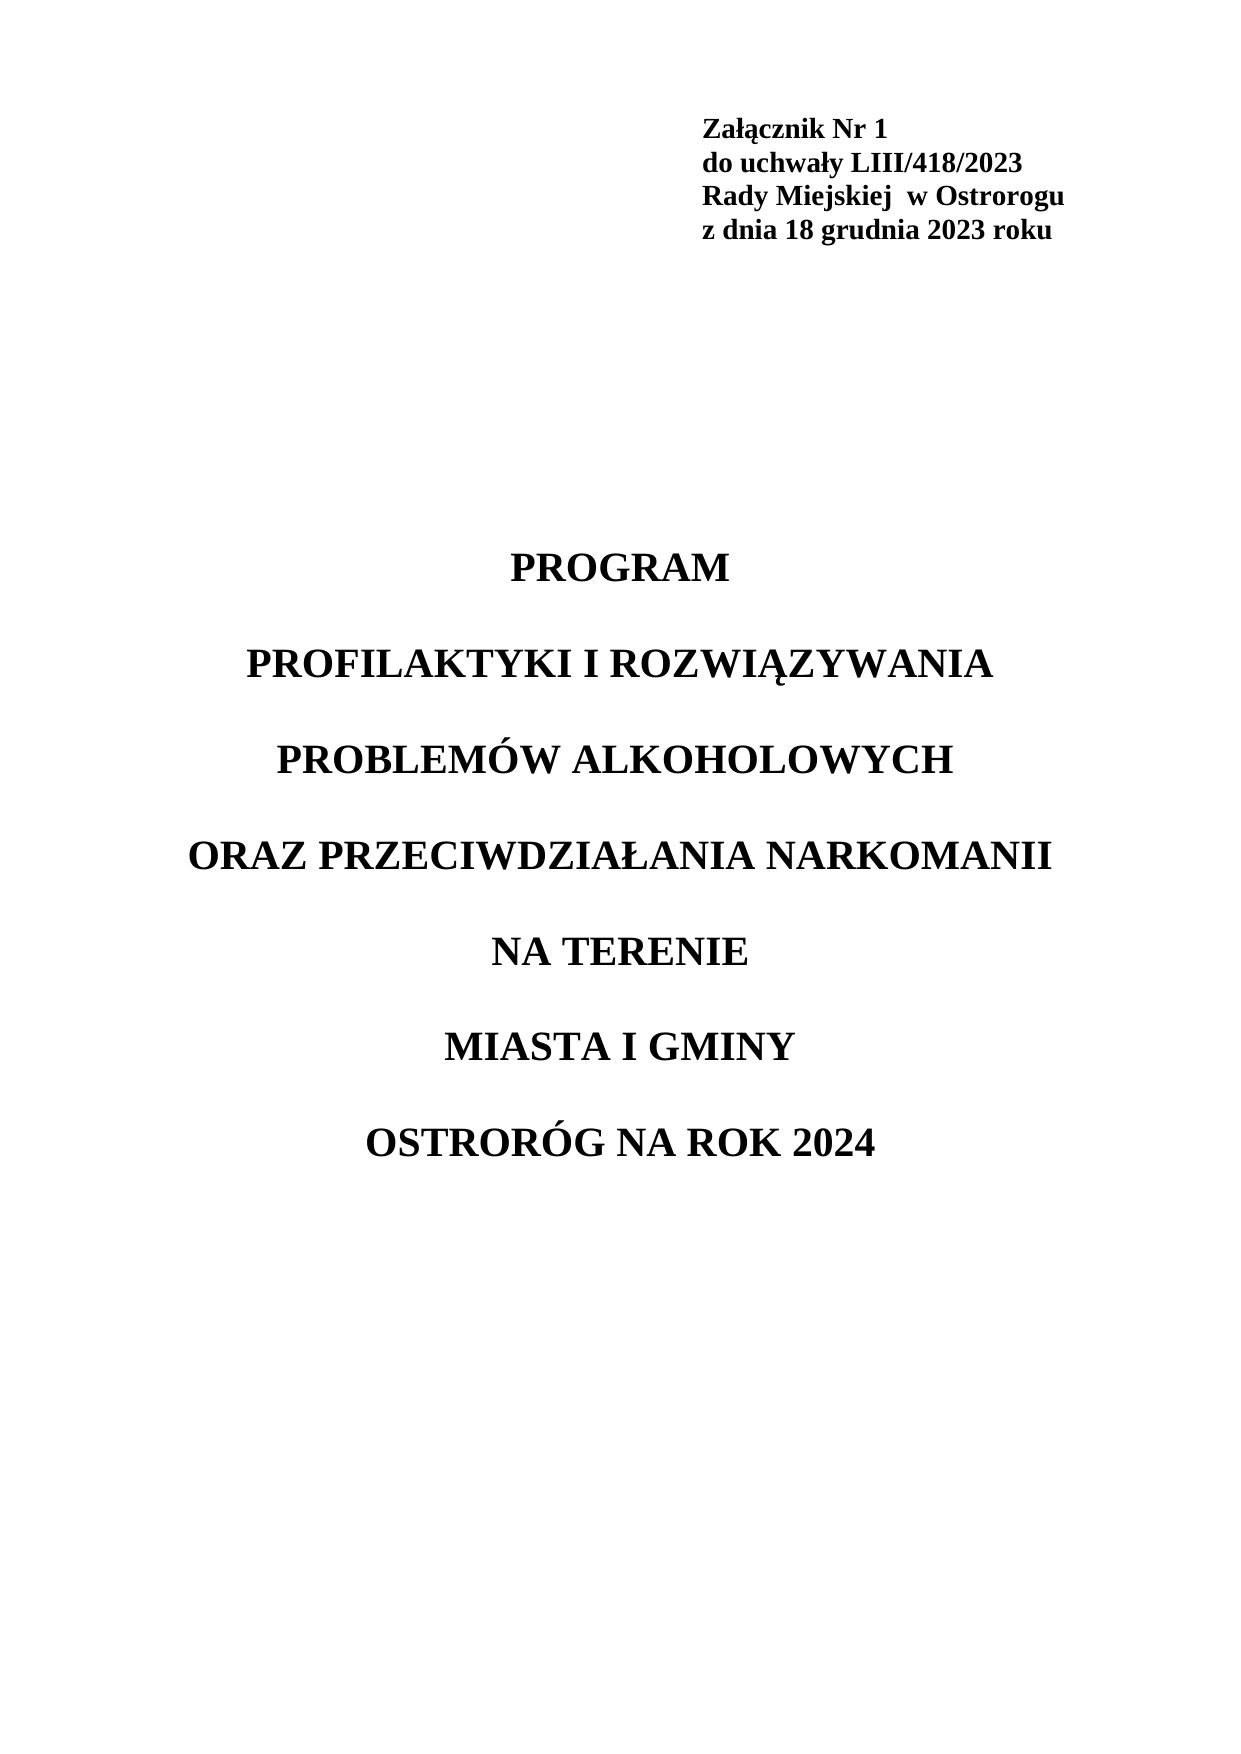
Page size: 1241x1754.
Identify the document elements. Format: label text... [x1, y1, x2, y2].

text PROBLEMÓW ALKOHOLOWYCH [148, 734, 1093, 782]
text ORAZ PRZECIWDZIAŁANIA NARKOMANII [148, 830, 1093, 878]
text OSTRORÓG NA ROK 2024 [148, 1118, 1093, 1166]
text Rady Miejskiej w Ostrorogu [148, 178, 1093, 212]
text NA TERENIE [148, 926, 1093, 974]
text do uchwały LIII/418/2023 [148, 145, 1093, 178]
text z dnia 18 grudnia 2023 roku [148, 212, 1093, 246]
text PROFILAKTYKI I ROZWIĄZYWANIA [148, 638, 1093, 686]
text Załącznik Nr 1 [148, 111, 1093, 145]
text MIASTA I GMINY [148, 1022, 1093, 1070]
text PROGRAM [148, 543, 1093, 591]
